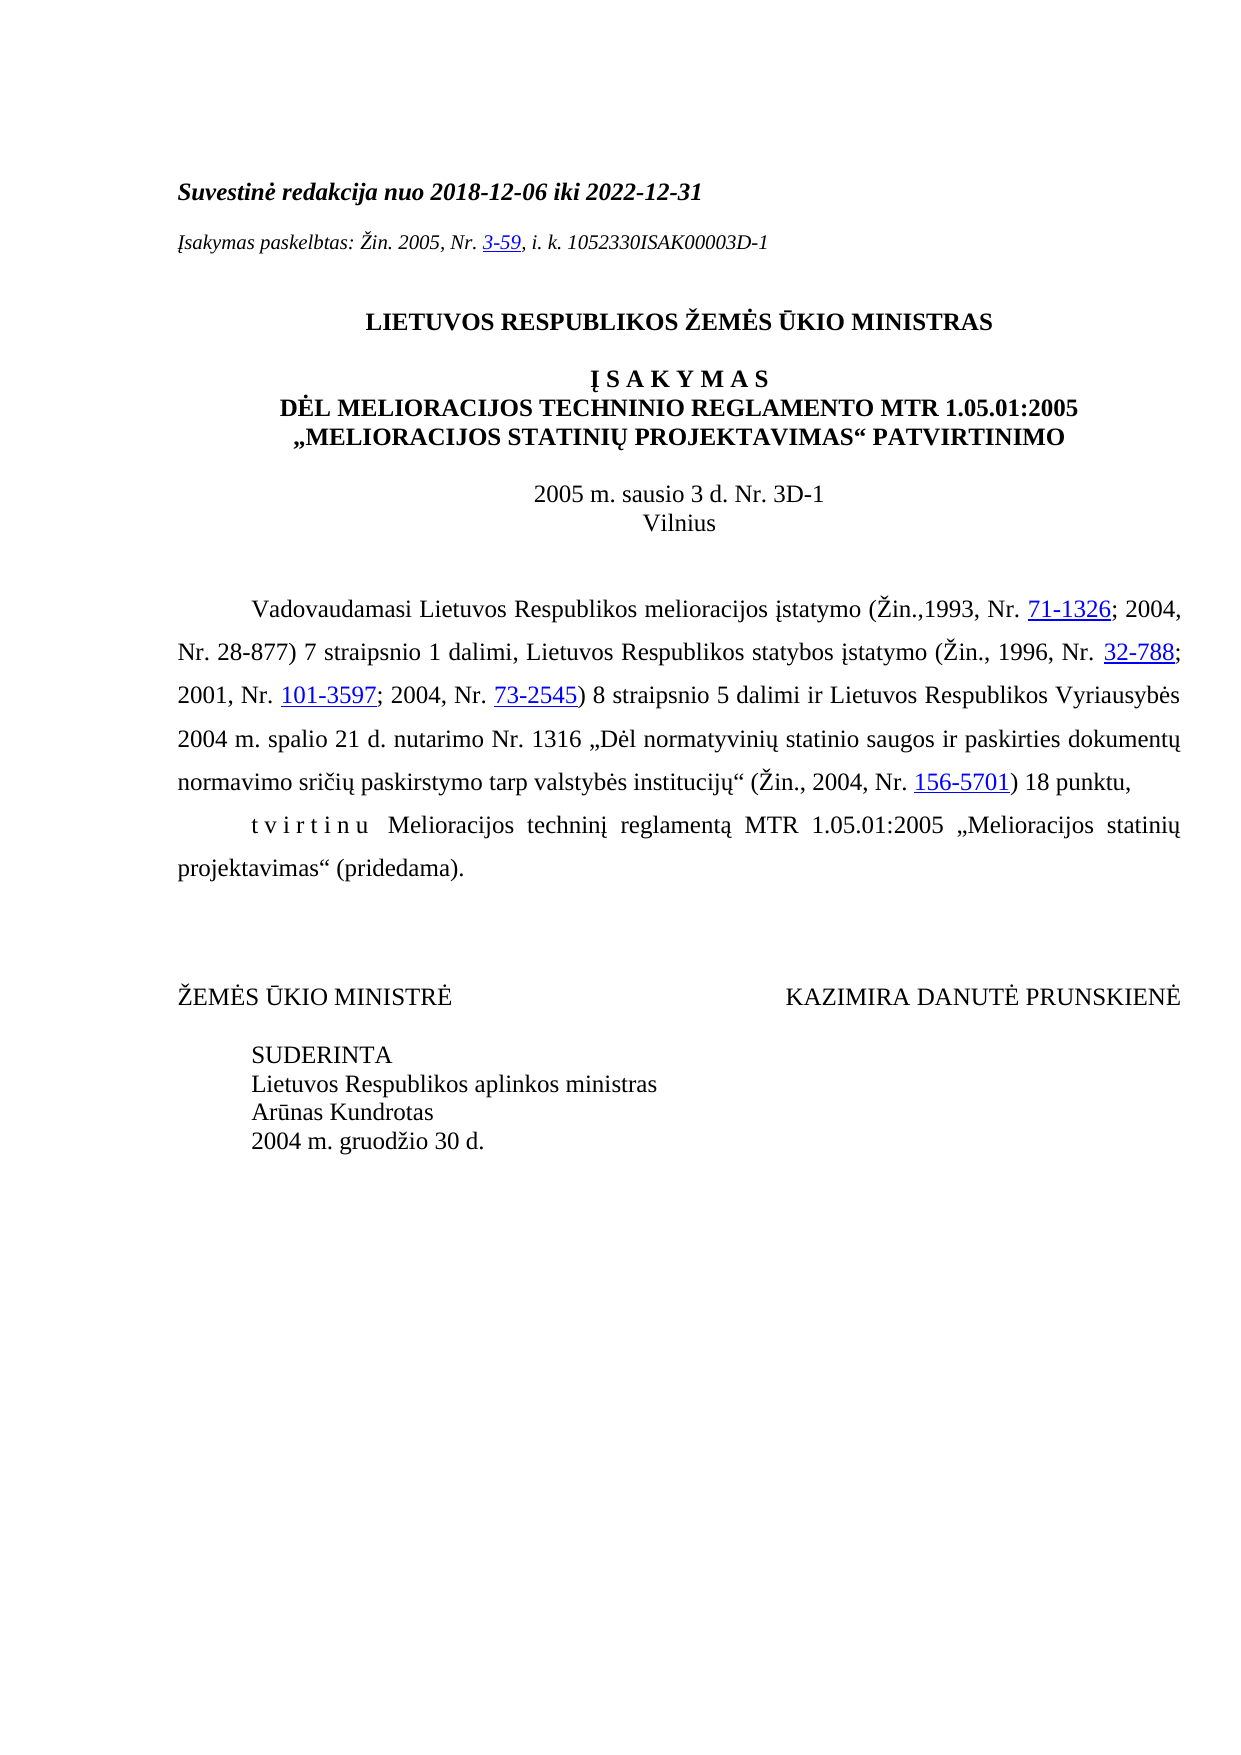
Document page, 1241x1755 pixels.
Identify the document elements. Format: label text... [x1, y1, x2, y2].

text Vadovaudamasi Lietuvos Respublikos melioracijos įstatymo (Žin.,1993, Nr. 71-1326; 2004, Nr. 28-877) 7 straipsnio 1 dalimi, Lietuvos Respublikos statybos įstatymo (Žin., 1996, Nr. 32-788; 2001, Nr. 101-3597; 2004, Nr. 73-2545) 8 straipsnio 5 dalimi ir Lietuvos Respublikos Vyriausybės 2004 m. spalio 21 d. nutarimo Nr. 1316 „Dėl normatyvinių statinio saugos ir paskirties dokumentų normavimo sričių paskirstymo tarp valstybės institucijų“ (Žin., 2004, Nr. 156-5701) 18 punktu, [177, 594, 1181, 796]
text Vilnius [177, 508, 1181, 537]
text LIETUVOS RESPUBLIKOS ŽEMĖS ŪKIO MINISTRAS [177, 307, 1181, 336]
text ŽEMĖS ŪKIO MINISTRĖ KAZIMIRA DANUTĖ PRUNSKIENĖ [177, 982, 1181, 1011]
text tvirtinu Melioracijos techninį reglamentą MTR 1.05.01:2005 „Melioracijos statinių projektavimas“ (pridedama). [177, 810, 1181, 882]
text SUDERINTA [177, 1040, 1181, 1069]
text 2004 m. gruodžio 30 d. [177, 1126, 1181, 1155]
text Įsakymas paskelbtas: Žin. 2005, Nr. 3-59, i. k. 1052330ISAK00003D-1 [177, 230, 1181, 254]
text 2005 m. sausio 3 d. Nr. 3D-1 [177, 479, 1181, 508]
text Arūnas Kundrotas [177, 1097, 1181, 1126]
text DĖL MELIORACIJOS TECHNINIO REGLAMENTO MTR 1.05.01:2005 „MELIORACIJOS STATINIŲ PROJEKTAVIMAS“ PATVIRTINIMO [177, 393, 1181, 451]
text Į S A K Y M A S [177, 364, 1181, 393]
text Lietuvos Respublikos aplinkos ministras [177, 1069, 1181, 1097]
text Suvestinė redakcija nuo 2018-12-06 iki 2022-12-31 [177, 177, 1181, 206]
